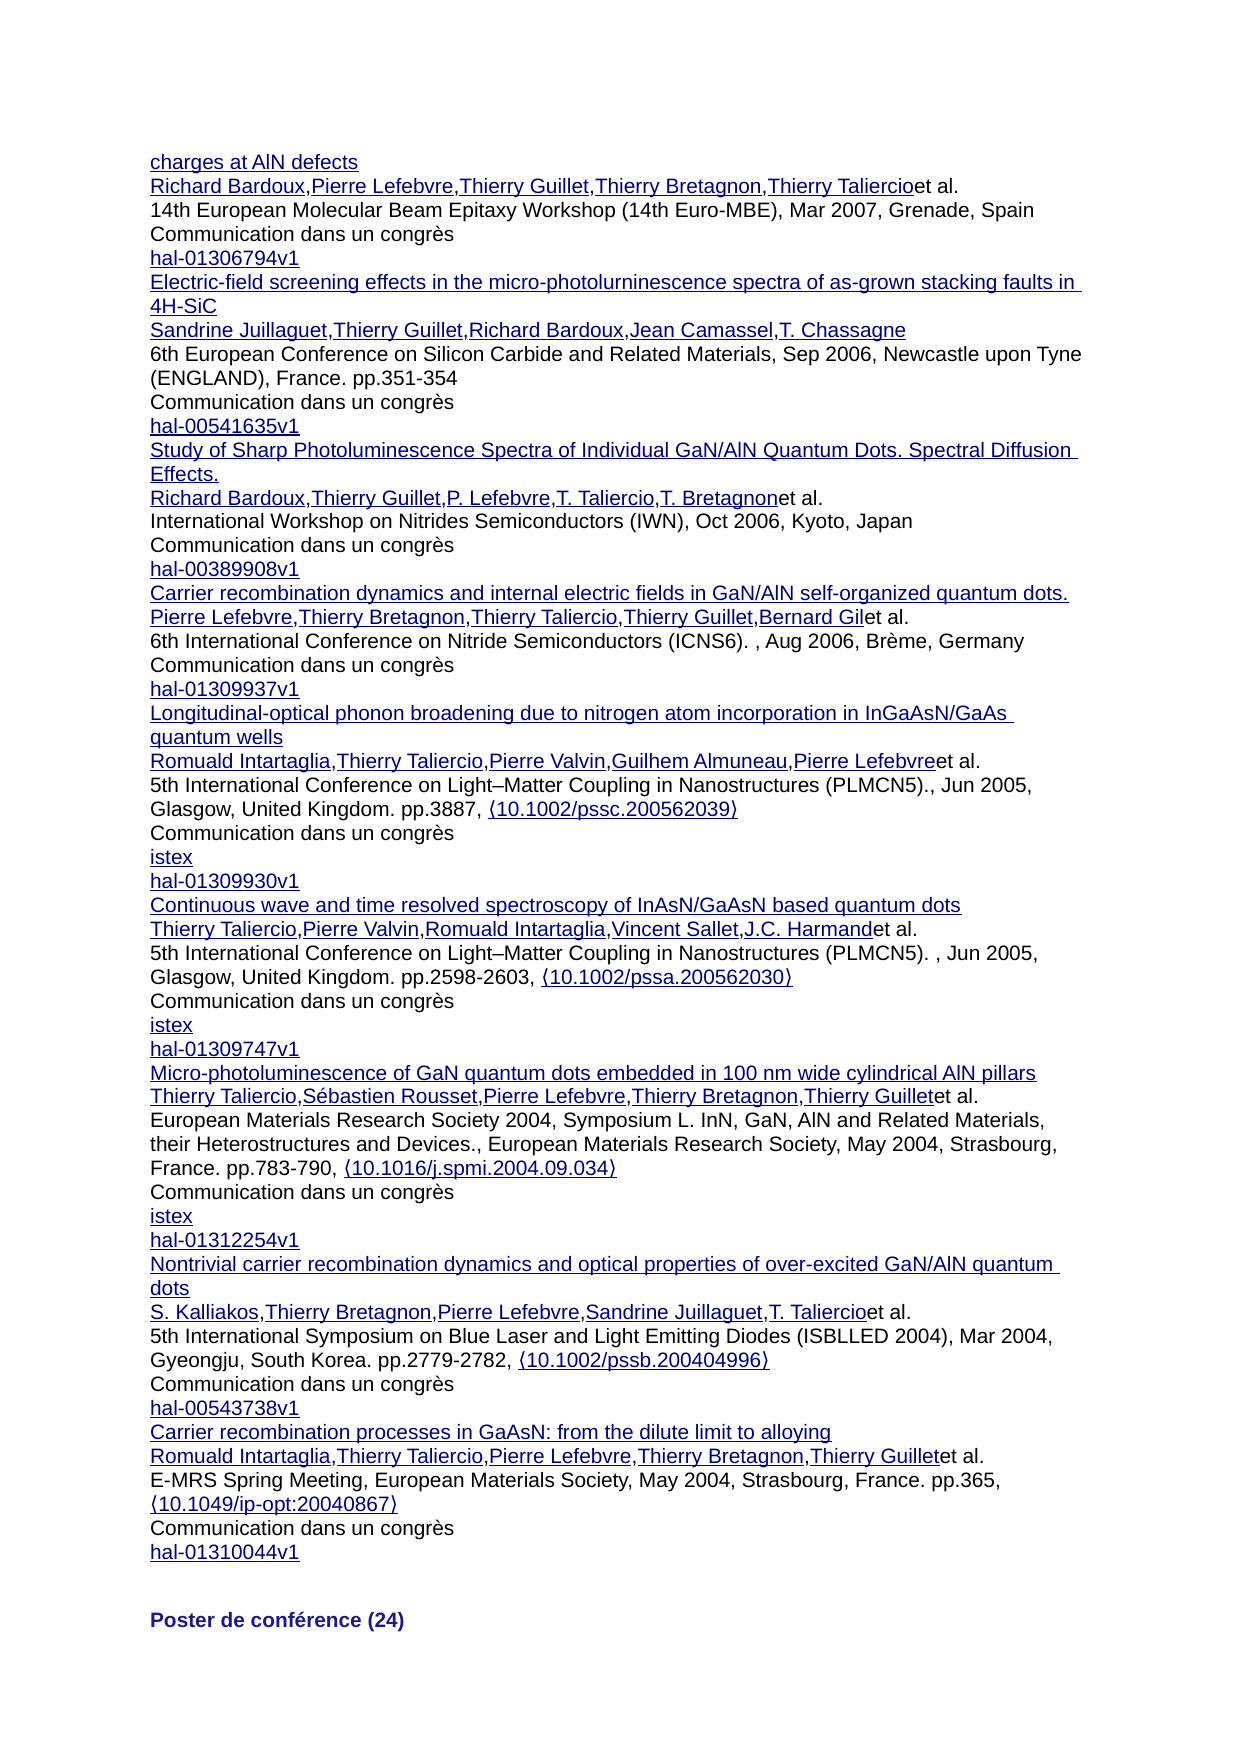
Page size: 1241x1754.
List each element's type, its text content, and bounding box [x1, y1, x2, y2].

table_cell Carrier recombination dynamics and internal electric fields in GaN/AlN self-organized quantum dots. Pierre Lefebvre,Thierry Bretagnon,Thierry Taliercio,Thierry Guillet,Bernard Gilet al. 6th International Conference on Nitride Semiconductors (ICNS6). , Aug 2006, Brème, Germany Communication dans un congrès hal-01309937v1 [150, 581, 1090, 701]
table_cell Electric-field screening effects in the micro-photolurninescence spectra of as-grown stacking faults in 4H-SiC Sandrine Juillaguet,Thierry Guillet,Richard Bardoux,Jean Camassel,T. Chassagne 6th European Conference on Silicon Carbide and Related Materials, Sep 2006, Newcastle upon Tyne (ENGLAND), France. pp.351-354 Communication dans un congrès hal-00541635v1 [150, 270, 1090, 437]
table_cell Longitudinal-optical phonon broadening due to nitrogen atom incorporation in InGaAsN/GaAs quantum wells Romuald Intartaglia,Thierry Taliercio,Pierre Valvin,Guilhem Almuneau,Pierre Lefebvreet al. 5th International Conference on Light–Matter Coupling in Nanostructures (PLMCN5)., Jun 2005, Glasgow, United Kingdom. pp.3887, ⟨10.1002/pssc.200562039⟩ Communication dans un congrès istex hal-01309930v1 [150, 701, 1090, 893]
subtitle Poster de conférence (24) [150, 1608, 1090, 1632]
table_cell Nontrivial carrier recombination dynamics and optical properties of over-excited GaN/AlN quantum dots S. Kalliakos,Thierry Bretagnon,Pierre Lefebvre,Sandrine Juillaguet,T. Taliercioet al. 5th International Symposium on Blue Laser and Light Emitting Diodes (ISBLLED 2004), Mar 2004, Gyeongju, South Korea. pp.2779-2782, ⟨10.1002/pssb.200404996⟩ Communication dans un congrès hal-00543738v1 [150, 1252, 1090, 1420]
table_cell Continuous wave and time resolved spectroscopy of InAsN/GaAsN based quantum dots Thierry Taliercio,Pierre Valvin,Romuald Intartaglia,Vincent Sallet,J.C. Harmandet al. 5th International Conference on Light–Matter Coupling in Nanostructures (PLMCN5). , Jun 2005, Glasgow, United Kingdom. pp.2598-2603, ⟨10.1002/pssa.200562030⟩ Communication dans un congrès istex hal-01309747v1 [150, 893, 1090, 1060]
table_cell Study of Sharp Photoluminescence Spectra of Individual GaN/AlN Quantum Dots. Spectral Diffusion Effects. Richard Bardoux,Thierry Guillet,P. Lefebvre,T. Taliercio,T. Bretagnonet al. International Workshop on Nitrides Semiconductors (IWN), Oct 2006, Kyoto, Japan Communication dans un congrès hal-00389908v1 [150, 438, 1090, 581]
table_cell charges at AlN defects Richard Bardoux,Pierre Lefebvre,Thierry Guillet,Thierry Bretagnon,Thierry Taliercioet al. 14th European Molecular Beam Epitaxy Workshop (14th Euro-MBE), Mar 2007, Grenade, Spain Communication dans un congrès hal-01306794v1 [150, 150, 1090, 270]
table_cell Carrier recombination processes in GaAsN: from the dilute limit to alloying Romuald Intartaglia,Thierry Taliercio,Pierre Lefebvre,Thierry Bretagnon,Thierry Guilletet al. E-MRS Spring Meeting, European Materials Society, May 2004, Strasbourg, France. pp.365, ⟨10.1049/ip-opt:20040867⟩ Communication dans un congrès hal-01310044v1 [150, 1420, 1090, 1563]
table_cell Micro-photoluminescence of GaN quantum dots embedded in 100 nm wide cylindrical AlN pillars Thierry Taliercio,Sébastien Rousset,Pierre Lefebvre,Thierry Bretagnon,Thierry Guilletet al. European Materials Research Society 2004, Symposium L. InN, GaN, AlN and Related Materials, their Heterostructures and Devices., European Materials Research Society, May 2004, Strasbourg, France. pp.783-790, ⟨10.1016/j.spmi.2004.09.034⟩ Communication dans un congrès istex hal-01312254v1 [150, 1060, 1090, 1252]
